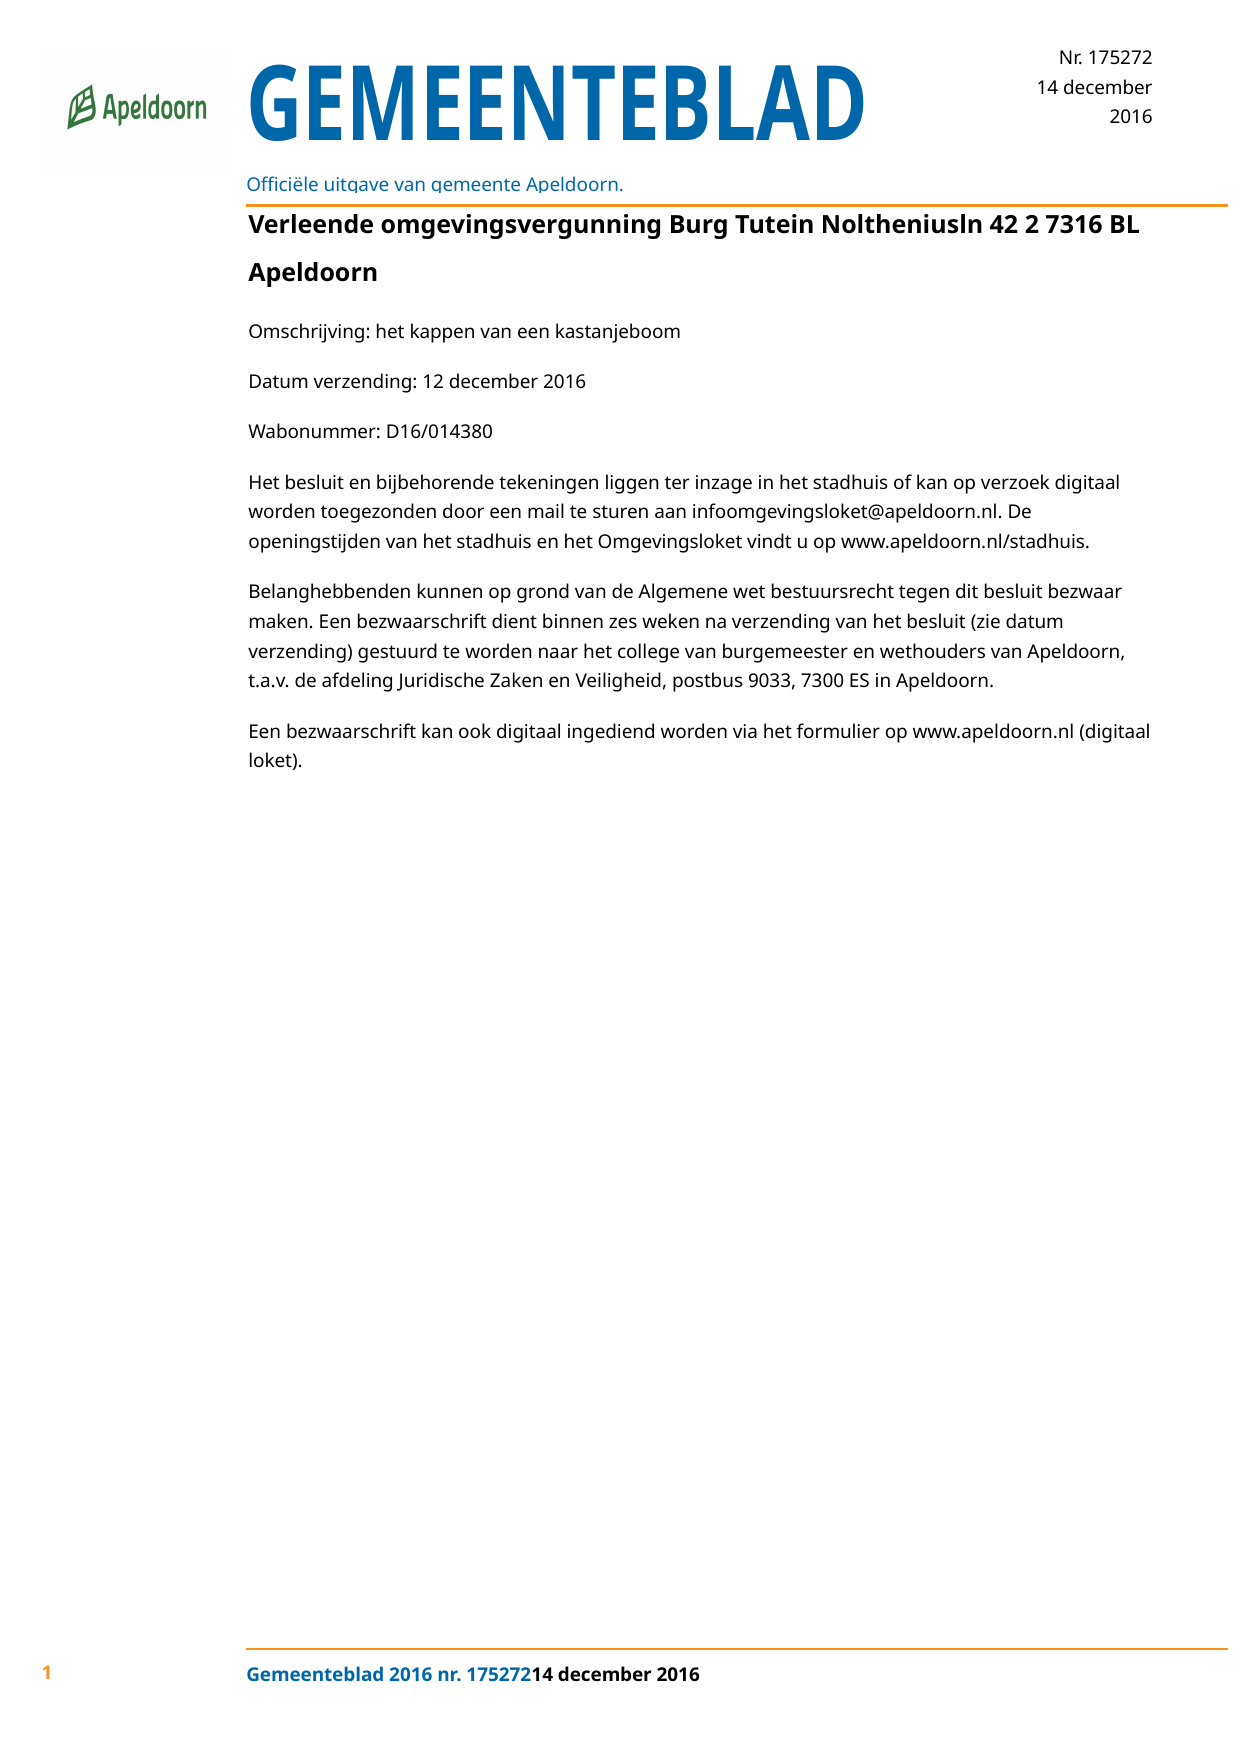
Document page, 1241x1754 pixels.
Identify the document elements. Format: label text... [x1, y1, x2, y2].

text Verleende omgevingsvergunning Burg Tutein Noltheniusln 42 2 7316 BL Apeldoorn [248, 207, 1152, 288]
text Belanghebbenden kunnen op grond van de Algemene wet bestuursrecht tegen dit besluit bezwaar maken. Een bezwaarschrift dient binnen zes weken na verzending van het besluit (zie datum verzending) gestuurd te worden naar het college van burgemeester en wethouders van Apeldoorn, t.a.v. de afdeling Juridische Zaken en Veiligheid, postbus 9033, 7300 ES in Apeldoorn. [248, 579, 1152, 693]
text Omschrijving: het kappen van een kastanjeboom [248, 318, 1152, 344]
text Datum verzending: 12 december 2016 [248, 368, 1152, 394]
picture [41, 47, 231, 172]
text Een bezwaarschrift kan ook digitaal ingediend worden via het formulier op www.apeldoorn.nl (digitaal loket). [248, 718, 1152, 773]
text Het besluit en bijbehorende tekeningen liggen ter inzage in het stadhuis of kan op verzoek digitaal worden toegezonden door een mail te sturen aan infoomgevingsloket@apeldoorn.nl. De openingstijden van het stadhuis en het Omgevingsloket vindt u op www.apeldoorn.nl/stadhuis. [248, 469, 1152, 554]
text Wabonummer: D16/014380 [248, 419, 1152, 444]
